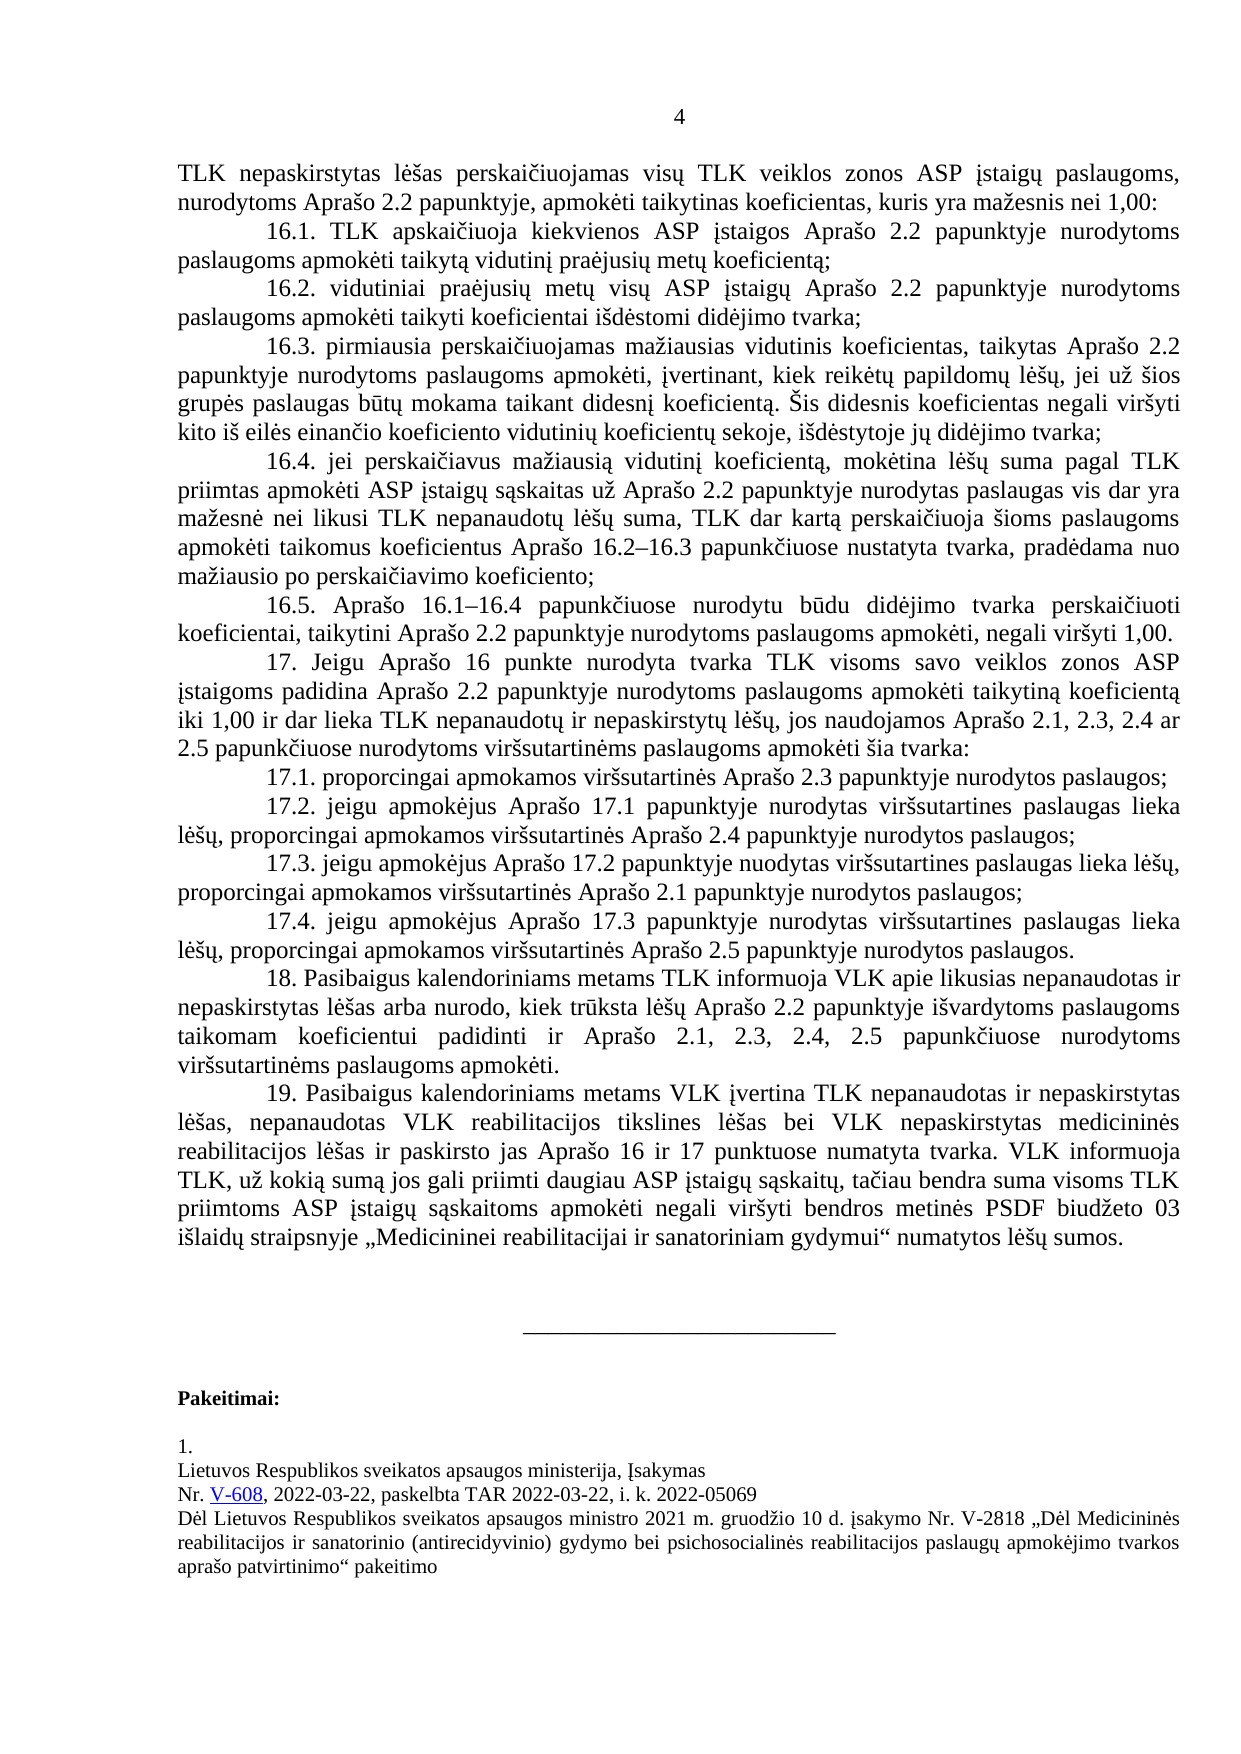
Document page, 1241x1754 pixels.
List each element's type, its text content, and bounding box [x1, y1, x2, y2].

text 16.3. pirmiausia perskaičiuojamas mažiausias vidutinis koeficientas, taikytas Aprašo 2.2 papunktyje nurodytoms paslaugoms apmokėti, įvertinant, kiek reikėtų papildomų lėšų, jei už šios grupės paslaugas būtų mokama taikant didesnį koeficientą. Šis didesnis koeficientas negali viršyti kito iš eilės einančio koeficiento vidutinių koeficientų sekoje, išdėstytoje jų didėjimo tvarka; [177, 331, 1181, 446]
text 19. Pasibaigus kalendoriniams metams VLK įvertina TLK nepanaudotas ir nepaskirstytas lėšas, nepanaudotas VLK reabilitacijos tikslines lėšas bei VLK nepaskirstytas medicininės reabilitacijos lėšas ir paskirsto jas Aprašo 16 ir 17 punktuose numatyta tvarka. VLK informuoja TLK, už kokią sumą jos gali priimti daugiau ASP įstaigų sąskaitų, tačiau bendra suma visoms TLK priimtoms ASP įstaigų sąskaitoms apmokėti negali viršyti bendros metinės PSDF biudžeto 03 išlaidų straipsnyje „Medicininei reabilitacijai ir sanatoriniam gydymui“ numatytos lėšų sumos. [177, 1078, 1181, 1251]
text 17.2. jeigu apmokėjus Aprašo 17.1 papunktyje nurodytas viršsutartines paslaugas lieka lėšų, proporcingai apmokamos viršsutartinės Aprašo 2.4 papunktyje nurodytos paslaugos; [177, 791, 1181, 848]
text 18. Pasibaigus kalendoriniams metams TLK informuoja VLK apie likusias nepanaudotas ir nepaskirstytas lėšas arba nurodo, kiek trūksta lėšų Aprašo 2.2 papunktyje išvardytoms paslaugoms taikomam koeficientui padidinti ir Aprašo 2.1, 2.3, 2.4, 2.5 papunkčiuose nurodytoms viršsutartinėms paslaugoms apmokėti. [177, 963, 1181, 1078]
text _________________________ [177, 1308, 1181, 1337]
text Nr. V-608, 2022-03-22, paskelbta TAR 2022-03-22, i. k. 2022-05069 [177, 1482, 1181, 1506]
text Lietuvos Respublikos sveikatos apsaugos ministerija, Įsakymas [177, 1458, 1181, 1482]
text 16.1. TLK apskaičiuoja kiekvienos ASP įstaigos Aprašo 2.2 papunktyje nurodytoms paslaugoms apmokėti taikytą vidutinį praėjusių metų koeficientą; [177, 216, 1181, 273]
text 16.5. Aprašo 16.1–16.4 papunkčiuose nurodytu būdu didėjimo tvarka perskaičiuoti koeficientai, taikytini Aprašo 2.2 papunktyje nurodytoms paslaugoms apmokėti, negali viršyti 1,00. [177, 590, 1181, 647]
text 16.2. vidutiniai praėjusių metų visų ASP įstaigų Aprašo 2.2 papunktyje nurodytoms paslaugoms apmokėti taikyti koeficientai išdėstomi didėjimo tvarka; [177, 273, 1181, 331]
text 17. Jeigu Aprašo 16 punkte nurodyta tvarka TLK visoms savo veiklos zonos ASP įstaigoms padidina Aprašo 2.2 papunktyje nurodytoms paslaugoms apmokėti taikytiną koeficientą iki 1,00 ir dar lieka TLK nepanaudotų ir nepaskirstytų lėšų, jos naudojamos Aprašo 2.1, 2.3, 2.4 ar 2.5 papunkčiuose nurodytoms viršsutartinėms paslaugoms apmokėti šia tvarka: [177, 647, 1181, 762]
text 1. [177, 1433, 1181, 1458]
text TLK nepaskirstytas lėšas perskaičiuojamas visų TLK veiklos zonos ASP įstaigų paslaugoms, nurodytoms Aprašo 2.2 papunktyje, apmokėti taikytinas koeficientas, kuris yra mažesnis nei 1,00: [177, 158, 1181, 216]
text Pakeitimai: [177, 1385, 1181, 1409]
text 17.1. proporcingai apmokamos viršsutartinės Aprašo 2.3 papunktyje nurodytos paslaugos; [177, 762, 1181, 791]
text Dėl Lietuvos Respublikos sveikatos apsaugos ministro 2021 m. gruodžio 10 d. įsakymo Nr. V-2818 „Dėl Medicininės reabilitacijos ir sanatorinio (antirecidyvinio) gydymo bei psichosocialinės reabilitacijos paslaugų apmokėjimo tvarkos aprašo patvirtinimo“ pakeitimo [177, 1506, 1181, 1578]
text 17.4. jeigu apmokėjus Aprašo 17.3 papunktyje nurodytas viršsutartines paslaugas lieka lėšų, proporcingai apmokamos viršsutartinės Aprašo 2.5 papunktyje nurodytos paslaugos. [177, 906, 1181, 963]
text 16.4. jei perskaičiavus mažiausią vidutinį koeficientą, mokėtina lėšų suma pagal TLK priimtas apmokėti ASP įstaigų sąskaitas už Aprašo 2.2 papunktyje nurodytas paslaugas vis dar yra mažesnė nei likusi TLK nepanaudotų lėšų suma, TLK dar kartą perskaičiuoja šioms paslaugoms apmokėti taikomus koeficientus Aprašo 16.2–16.3 papunkčiuose nustatyta tvarka, pradėdama nuo mažiausio po perskaičiavimo koeficiento; [177, 446, 1181, 590]
text 17.3. jeigu apmokėjus Aprašo 17.2 papunktyje nuodytas viršsutartines paslaugas lieka lėšų, proporcingai apmokamos viršsutartinės Aprašo 2.1 papunktyje nurodytos paslaugos; [177, 848, 1181, 906]
